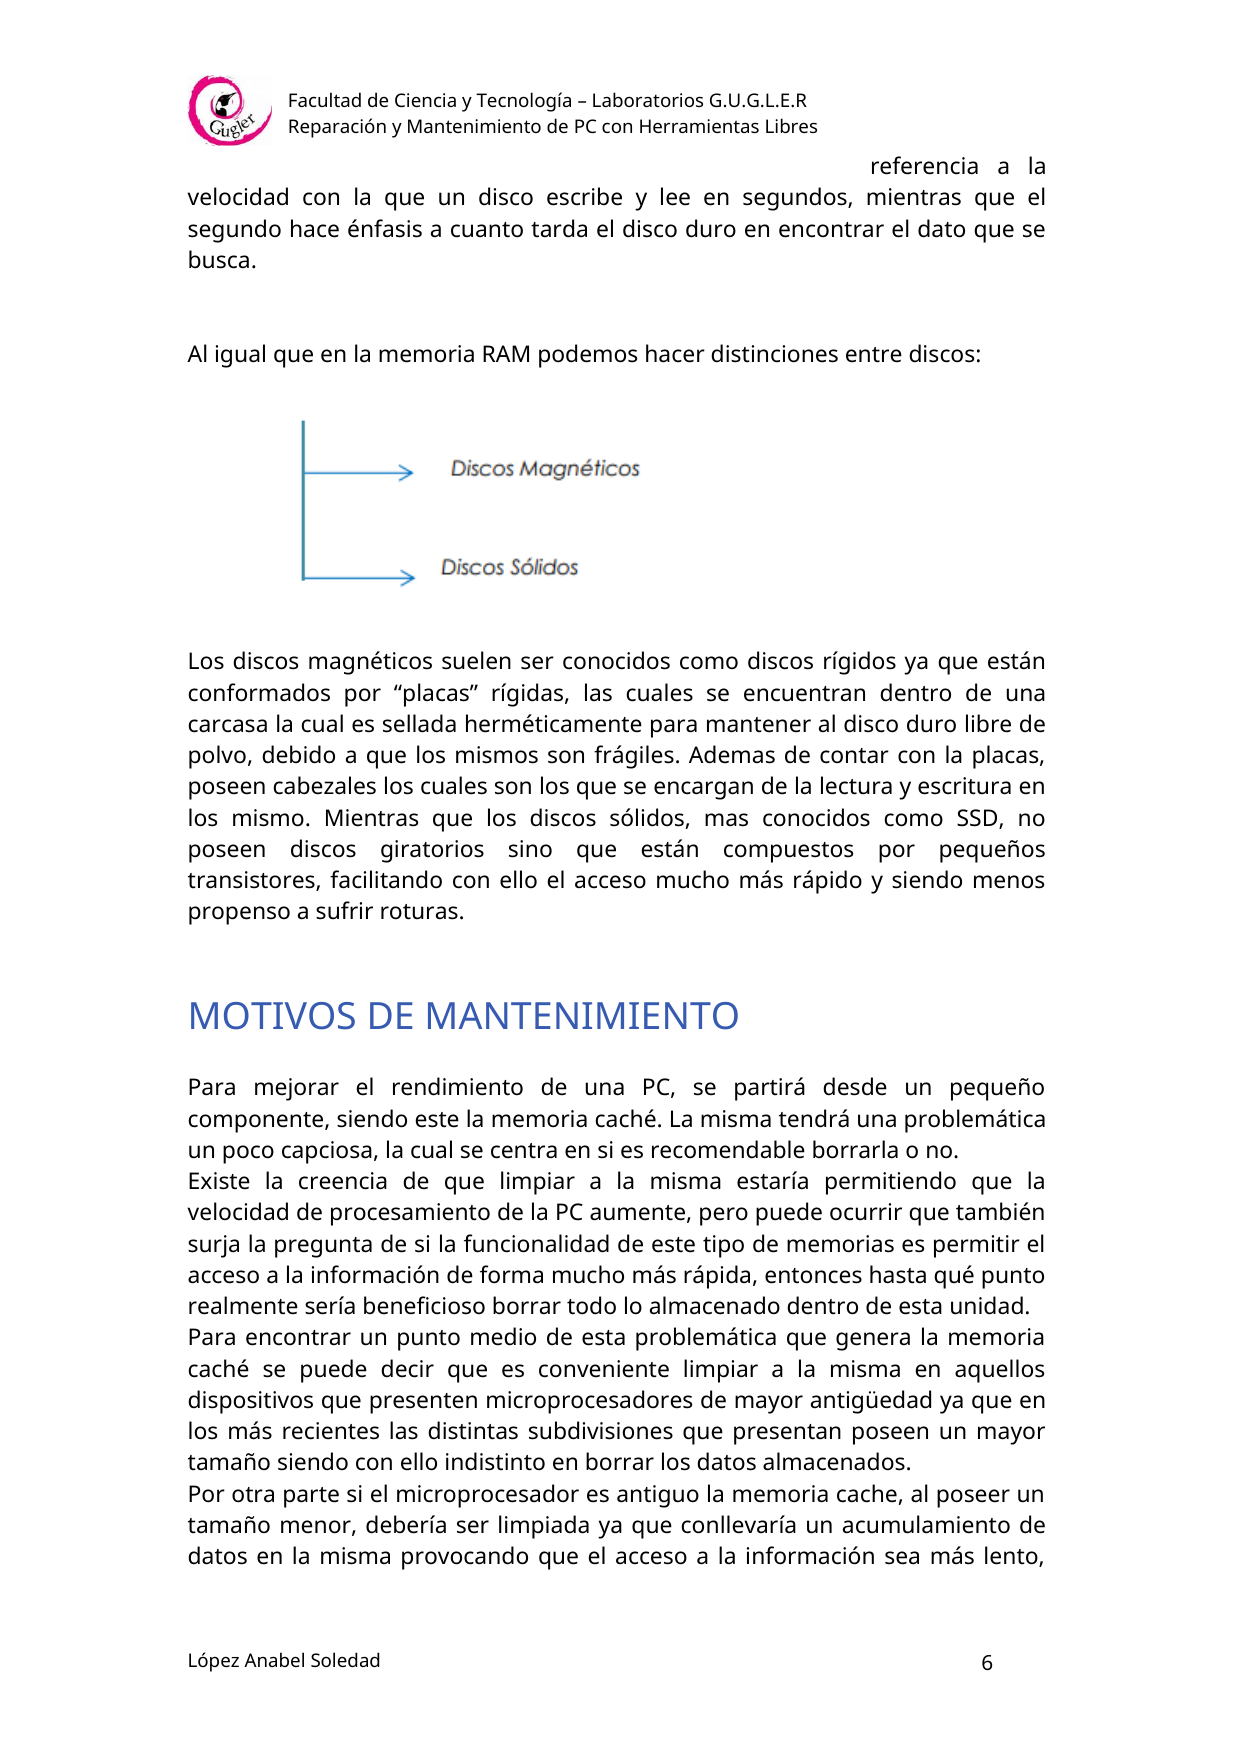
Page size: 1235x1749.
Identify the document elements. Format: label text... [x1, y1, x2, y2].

picture [187, 75, 272, 146]
text Al igual que en la memoria RAM podemos hacer distinciones entre discos: [187, 337, 1047, 369]
picture [266, 400, 709, 614]
text Para mejorar el rendimiento de una PC, se partirá desde un pequeño componente, siendo este la memoria caché. La misma tendrá una problemática un poco capciosa, la cual se centra en si es recomendable borrarla o no. [187, 1071, 1047, 1165]
text Por otra parte si el microprocesador es antiguo la memoria cache, al poseer un tamaño menor, debería ser limpiada ya que conllevaría un acumulamiento de datos en la misma provocando que el acceso a la información sea más lento, [187, 1478, 1047, 1571]
text referencia a la velocidad con la que un disco escribe y lee en segundos, mientras que el segundo hace énfasis a cuanto tarda el disco duro en encontrar el dato que se busca. [187, 150, 1047, 275]
text MOTIVOS DE MANTENIMIENTO [187, 989, 1047, 1040]
text Los discos magnéticos suelen ser conocidos como discos rígidos ya que están conformados por “placas” rígidas, las cuales se encuentran dentro de una carcasa la cual es sellada herméticamente para mantener al disco duro libre de polvo, debido a que los mismos son frágiles. Ademas de contar con la placas, poseen cabezales los cuales son los que se encargan de la lectura y escritura en los mismo. Mientras que los discos sólidos, mas conocidos como SSD, no poseen discos giratorios sino que están compuestos por pequeños transistores, facilitando con ello el acceso mucho más rápido y siendo menos propenso a sufrir roturas. [187, 645, 1047, 927]
text Existe la creencia de que limpiar a la misma estaría permitiendo que la velocidad de procesamiento de la PC aumente, pero puede ocurrir que también surja la pregunta de si la funcionalidad de este tipo de memorias es permitir el acceso a la información de forma mucho más rápida, entonces hasta qué punto realmente sería beneficioso borrar todo lo almacenado dentro de esta unidad. [187, 1165, 1047, 1321]
text Para encontrar un punto medio de esta problemática que genera la memoria caché se puede decir que es conveniente limpiar a la misma en aquellos dispositivos que presenten microprocesadores de mayor antigüedad ya que en los más recientes las distintas subdivisiones que presentan poseen un mayor tamaño siendo con ello indistinto en borrar los datos almacenados. [187, 1321, 1047, 1478]
